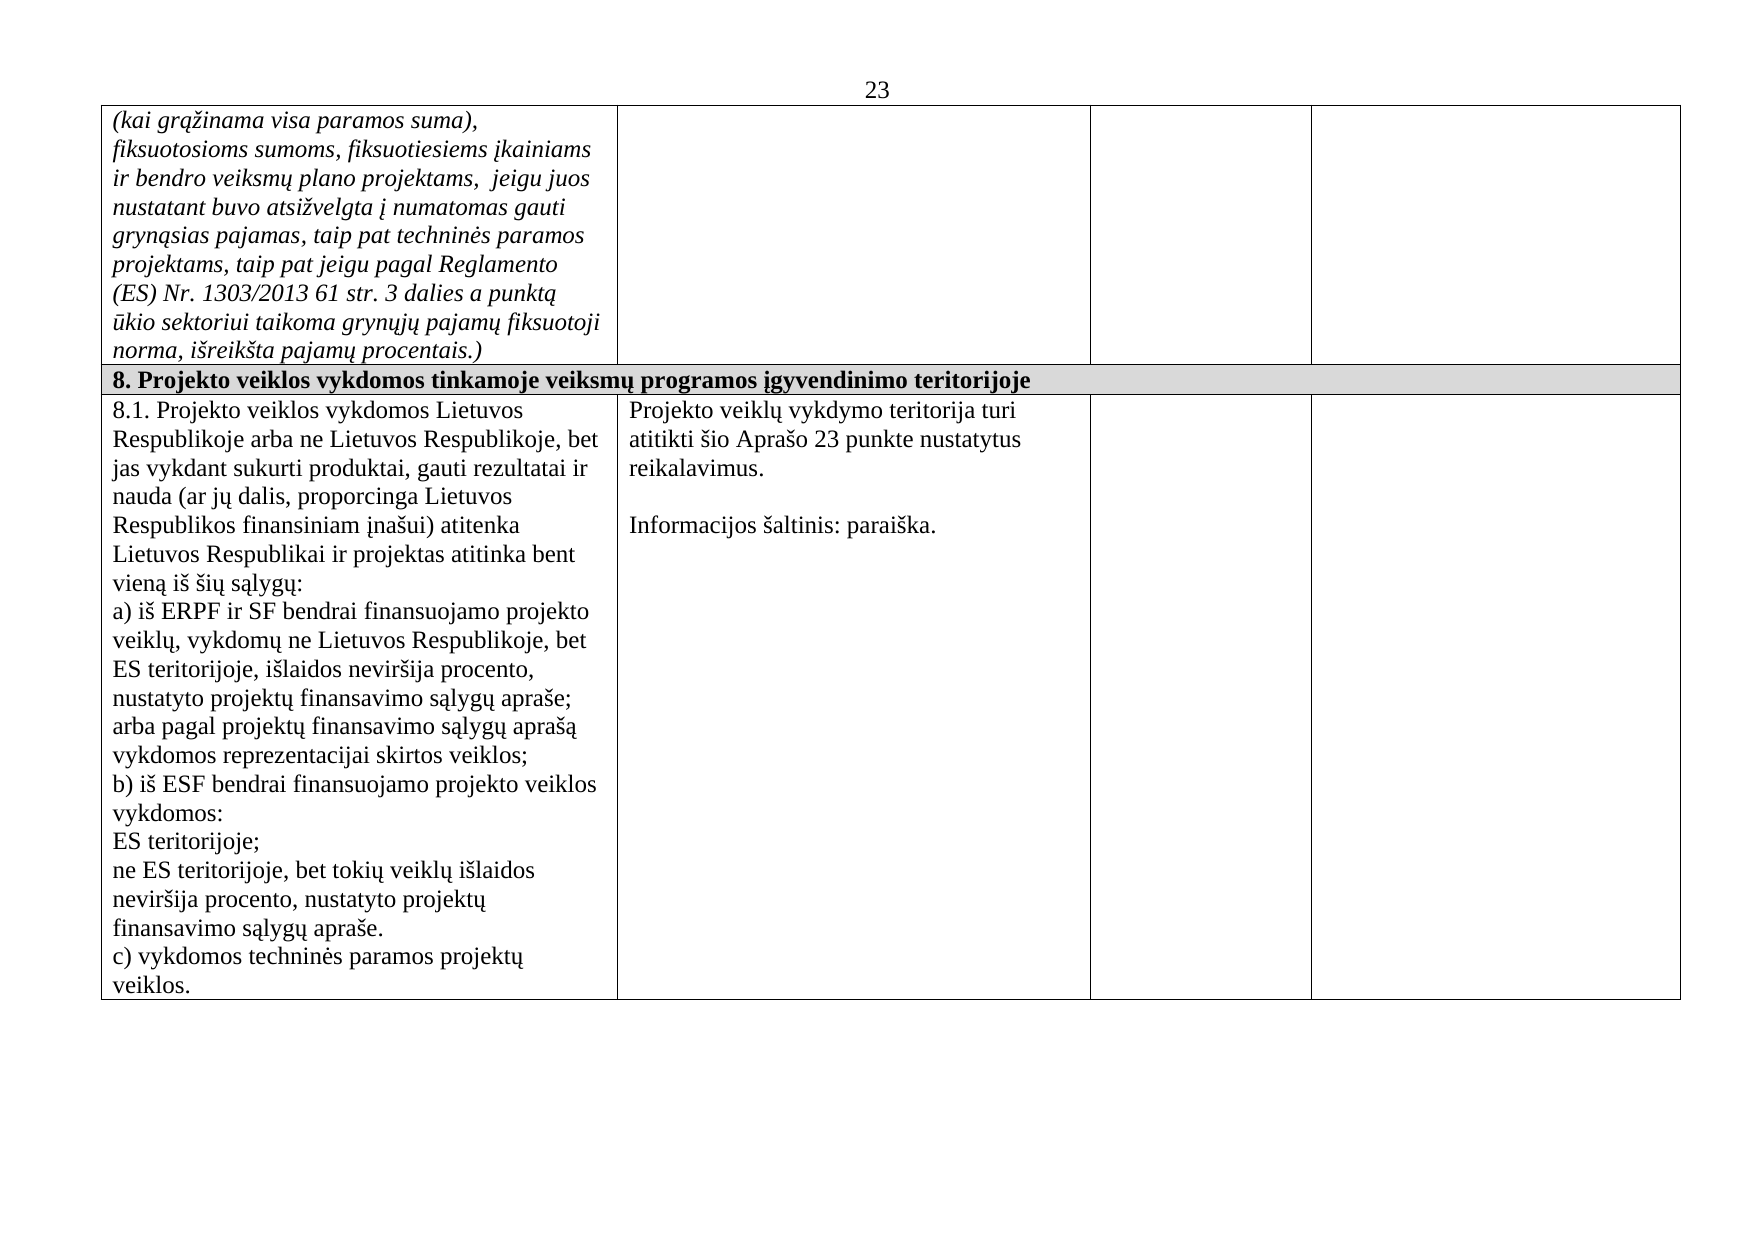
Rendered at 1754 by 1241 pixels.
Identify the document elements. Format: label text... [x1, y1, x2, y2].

table_cell (kai grąžinama visa paramos suma), fiksuotosioms sumoms, fiksuotiesiems įkainiams ir bendro veiksmų plano projektams, jeigu juos nustatant buvo atsižvelgta į numatomas gauti grynąsias pajamas, taip pat techninės paramos projektams, taip pat jeigu pagal Reglamento (ES) Nr. 1303/2013 61 str. 3 dalies a punktą ūkio sektoriui taikoma grynųjų pajamų fiksuotoji norma, išreikšta pajamų procentais.) [102, 106, 617, 364]
table_cell [618, 106, 1090, 364]
table_cell [1312, 106, 1680, 364]
table_cell [1312, 395, 1680, 999]
table_cell 8.1. Projekto veiklos vykdomos Lietuvos Respublikoje arba ne Lietuvos Respublikoje, bet jas vykdant sukurti produktai, gauti rezultatai ir nauda (ar jų dalis, proporcinga Lietuvos Respublikos finansiniam įnašui) atitenka Lietuvos Respublikai ir projektas atitinka bent vieną iš šių sąlygų: a) iš ERPF ir SF bendrai finansuojamo projekto veiklų, vykdomų ne Lietuvos Respublikoje, bet ES teritorijoje, išlaidos neviršija procento, nustatyto projektų finansavimo sąlygų apraše; arba pagal projektų finansavimo sąlygų aprašą vykdomos reprezentacijai skirtos veiklos; b) iš ESF bendrai finansuojamo projekto veiklos vykdomos: ES teritorijoje; ne ES teritorijoje, bet tokių veiklų išlaidos neviršija procento, nustatyto projektų finansavimo sąlygų apraše. c) vykdomos techninės paramos projektų veiklos. [102, 395, 617, 999]
table_cell 8. Projekto veiklos vykdomos tinkamoje veiksmų programos įgyvendinimo teritorijoje [102, 365, 1680, 394]
table_cell [1091, 395, 1311, 999]
table_cell [1091, 106, 1311, 364]
table_cell Projekto veiklų vykdymo teritorija turi atitikti šio Aprašo 23 punkte nustatytus reikalavimus. Informacijos šaltinis: paraiška. [618, 395, 1090, 999]
